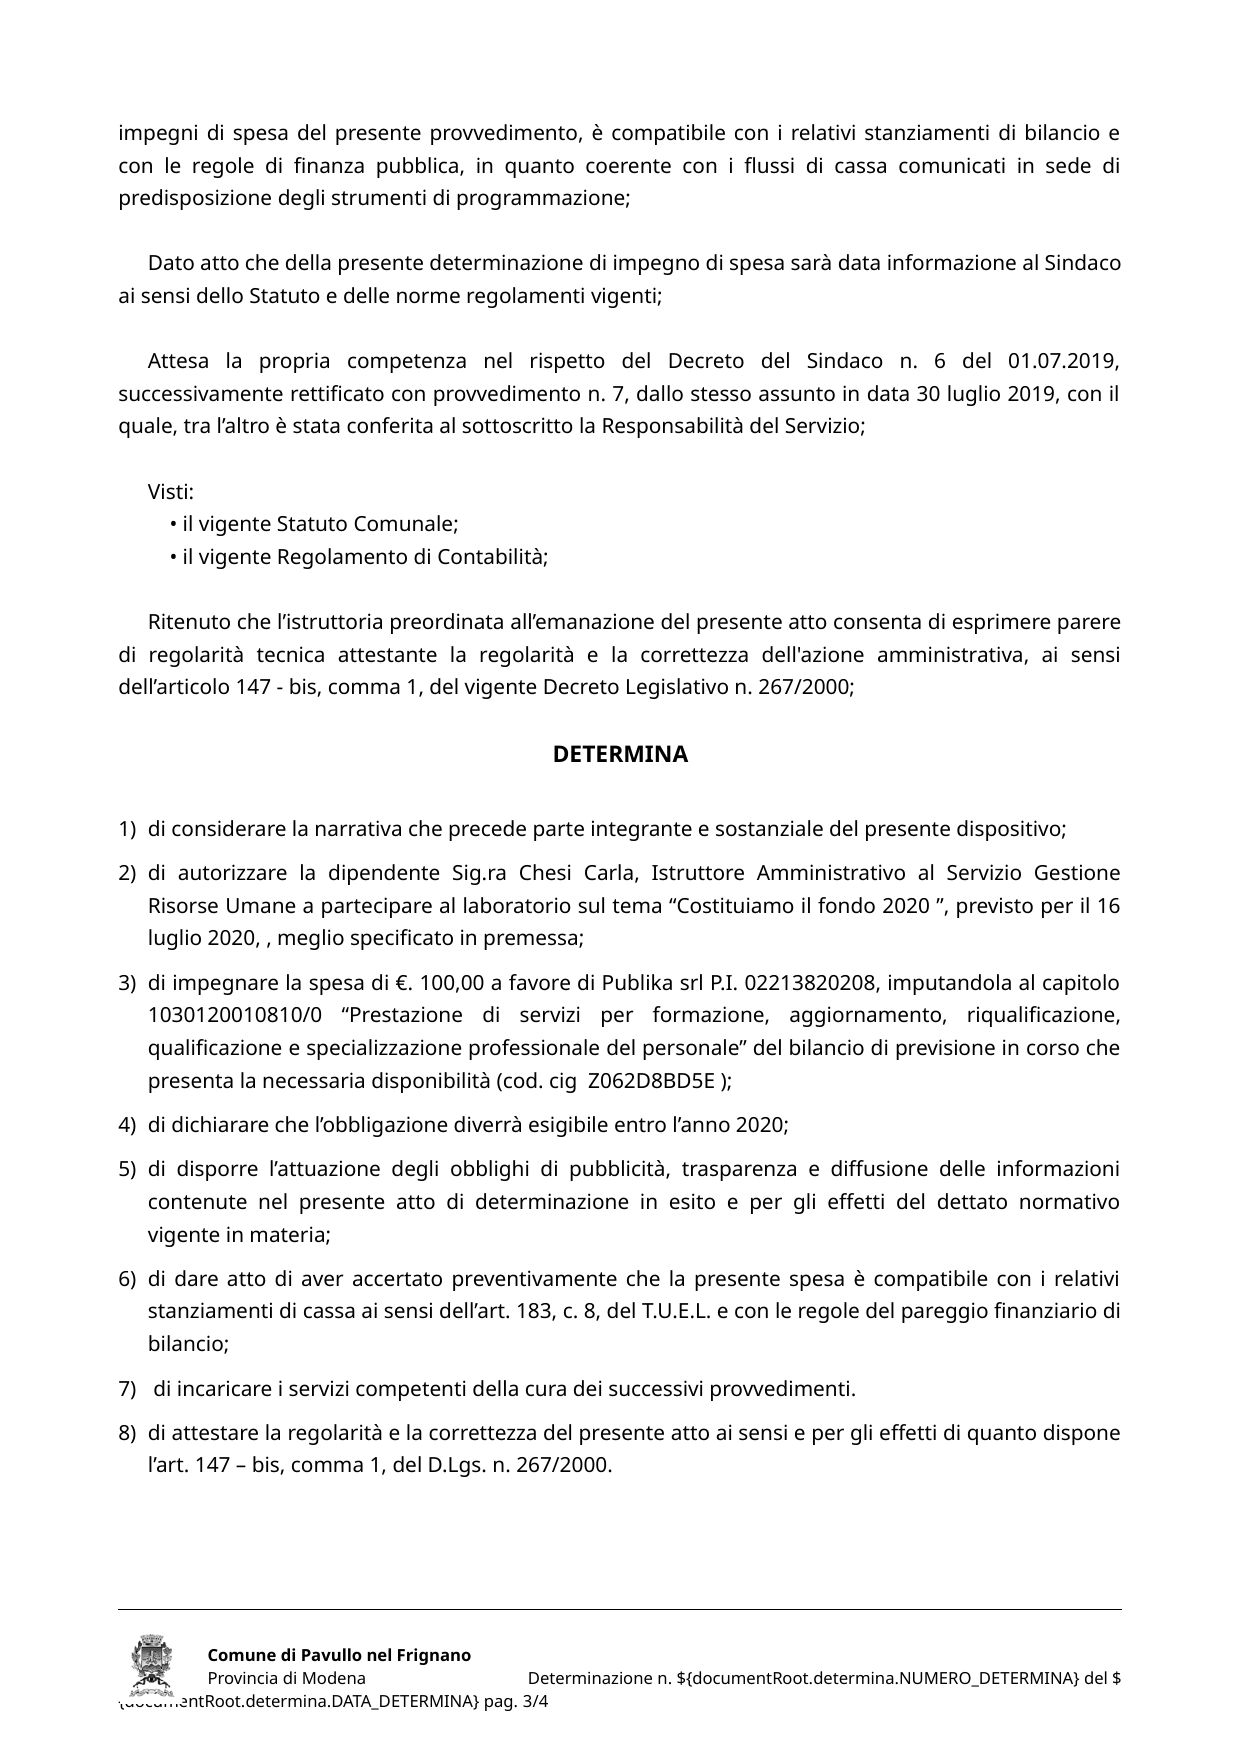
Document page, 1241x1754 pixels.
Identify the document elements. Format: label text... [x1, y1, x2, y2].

text Dato atto che della presente determinazione di impegno di spesa sarà data informazione al Sindaco ai sensi dello Statuto e delle norme regolamenti vigenti; [118, 248, 1122, 309]
list di autorizzare la dipendente Sig.ra Chesi Carla, Istruttore Amministrativo al Servizio Gestione Risorse Umane a partecipare al laboratorio sul tema “Costituiamo il fondo 2020 ”, previsto per il 16 luglio 2020, , meglio specificato in premessa; [118, 858, 1122, 952]
text impegni di spesa del presente provvedimento, è compatibile con i relativi stanziamenti di bilancio e con le regole di finanza pubblica, in quanto coerente con i flussi di cassa comunicati in sede di predisposizione degli strumenti di programmazione; [118, 118, 1122, 212]
text Visti: [118, 477, 1122, 505]
list di incaricare i servizi competenti della cura dei successivi provvedimenti. [118, 1374, 1122, 1402]
list di considerare la narrativa che precede parte integrante e sostanziale del presente dispositivo; [118, 814, 1122, 842]
text • il vigente Statuto Comunale; [118, 509, 1122, 538]
text DETERMINA [118, 738, 1122, 769]
picture [120, 1631, 183, 1704]
text Attesa la propria competenza nel rispetto del Decreto del Sindaco n. 6 del 01.07.2019, successivamente rettificato con provvedimento n. 7, dallo stesso assunto in data 30 luglio 2019, con il quale, tra l’altro è stata conferita al sottoscritto la Responsabilità del Servizio; [118, 346, 1122, 440]
list di dare atto di aver accertato preventivamente che la presente spesa è compatibile con i relativi stanziamenti di cassa ai sensi dell’art. 183, c. 8, del T.U.E.L. e con le regole del pareggio finanziario di bilancio; [118, 1264, 1122, 1358]
list di dichiarare che l’obbligazione diverrà esigibile entro l’anno 2020; [118, 1110, 1122, 1138]
text Ritenuto che l’istruttoria preordinata all’emanazione del presente atto consenta di esprimere parere di regolarità tecnica attestante la regolarità e la correttezza dell'azione amministrativa, ai sensi dell’articolo 147 - bis, comma 1, del vigente Decreto Legislativo n. 267/2000; [118, 607, 1122, 701]
list di attestare la regolarità e la correttezza del presente atto ai sensi e per gli effetti di quanto dispone l’art. 147 – bis, comma 1, del D.Lgs. n. 267/2000. [118, 1418, 1122, 1479]
list di impegnare la spesa di €. 100,00 a favore di Publika srl P.I. 02213820208, imputandola al capitolo 1030120010810/0 “Prestazione di servizi per formazione, aggiornamento, riqualificazione, qualificazione e specializzazione professionale del personale” del bilancio di previsione in corso che presenta la necessaria disponibilità (cod. cig Z062D8BD5E ); [118, 968, 1122, 1094]
list di disporre l’attuazione degli obblighi di pubblicità, trasparenza e diffusione delle informazioni contenute nel presente atto di determinazione in esito e per gli effetti del dettato normativo vigente in materia; [118, 1154, 1122, 1248]
text • il vigente Regolamento di Contabilità; [118, 542, 1122, 570]
